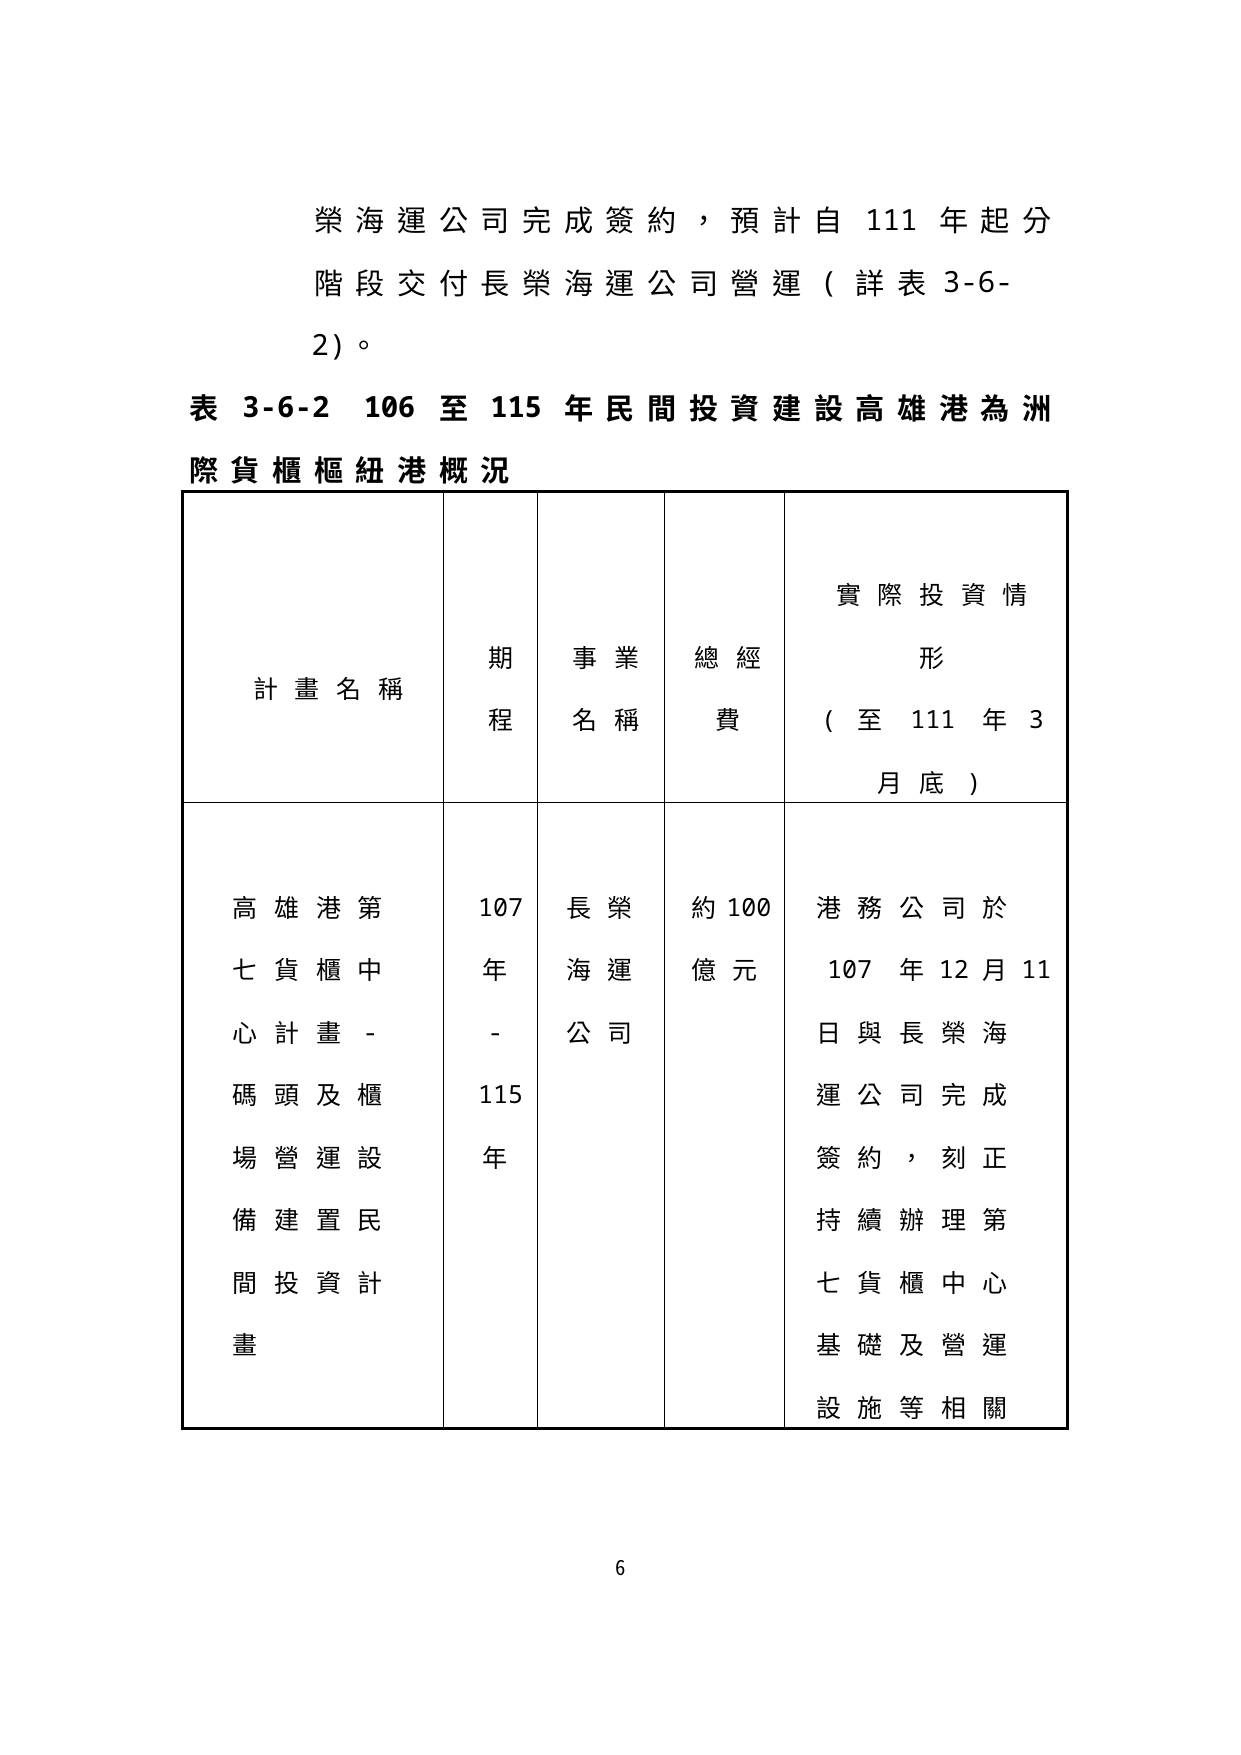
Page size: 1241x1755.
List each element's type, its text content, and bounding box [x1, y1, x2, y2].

table_header 事業名稱 [538, 493, 664, 802]
table_cell 約100億元 [665, 803, 784, 1427]
table_cell 高雄港第七貨櫃中心計畫-碼頭及櫃場營運設備建置民間投資計畫 [184, 803, 443, 1427]
table_header 實際投資情形 (至111年3月底) [785, 493, 1066, 802]
table_header 期程 [444, 493, 537, 802]
table_header 計畫名稱 [184, 493, 443, 802]
table_cell 長榮海運公司 [538, 803, 664, 1427]
text 表3-6-2 106至115年民間投資建設高雄港為洲際貨櫃樞紐港概況 [183, 365, 1058, 490]
table_cell 107年-115年 [444, 803, 537, 1427]
table_header 總經費 [665, 493, 784, 802]
text 榮海運公司完成簽約，預計自111年起分階段交付長榮海運公司營運(詳表3-6-2)。 [271, 177, 1058, 365]
table_cell 港務公司於107年12月11日與長榮海運公司完成簽約，刻正持續辦理第七貨櫃中心基礎及營運設施等相關 [785, 803, 1066, 1427]
